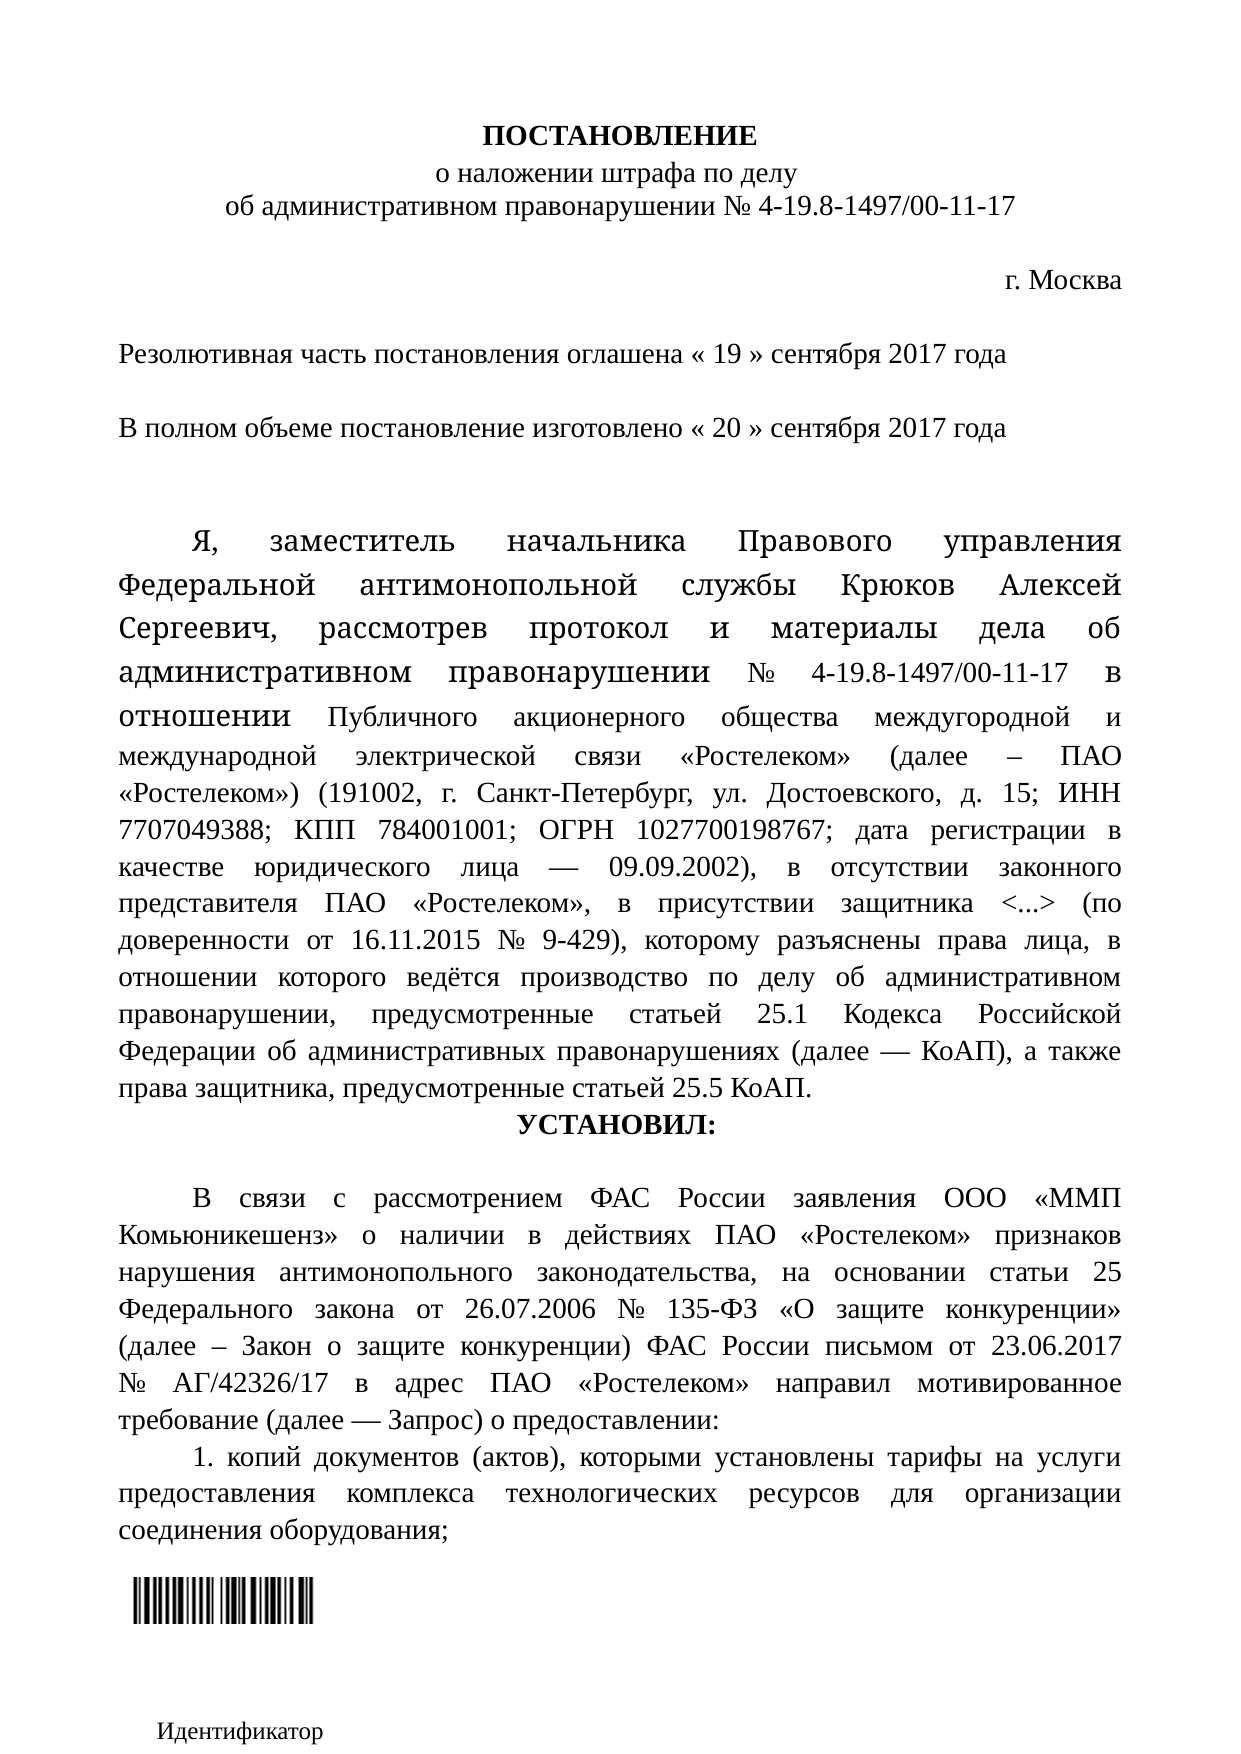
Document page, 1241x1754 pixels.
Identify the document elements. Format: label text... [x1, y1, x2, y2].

text об административном правонарушении № 4-19.8-1497/00-11-17 [118, 188, 1122, 222]
text г. Москва [118, 262, 1122, 296]
text ПОСТАНОВЛЕНИЕ [118, 118, 1122, 152]
text Резолютивная часть постановления оглашена « 19 » сентября 2017 года [118, 336, 1122, 369]
text Я, заместитель начальника Правового управления Федеральной антимонопольной службы Крюков Алексей Сергеевич, рассмотрев протокол и материалы дела об административном правонарушении № 4-19.8-1497/00-11-17 в отношении Публичного акционерного общества междугородной и международной электрической связи «Ростелеком» (далее – ПАО «Ростелеком») (191002, г. Санкт-Петербург, ул. Достоевского, д. 15; ИНН 7707049388; КПП 784001001; ОГРН 1027700198767; дата регистрации в качестве юридического лица — 09.09.2002), в отсутствии законного представителя ПАО «Ростелеком», в присутствии защитника <...> (по доверенности от 16.11.2015 № 9-429), которому разъяснены права лица, в отношении которого ведётся производство по делу об административном правонарушении, предусмотренные статьей 25.1 Кодекса Российской Федерации об административных правонарушениях (далее — КоАП), а также права защитника, предусмотренные статьей 25.5 КоАП. [118, 520, 1122, 1103]
text 1. копий документов (актов), которыми установлены тарифы на услуги предоставления комплекса технологических ресурсов для организации соединения оборудования; [118, 1439, 1122, 1546]
text о наложении штрафа по делу [118, 155, 1122, 188]
picture [118, 1577, 331, 1624]
text В полном объеме постановление изготовлено « 20 » сентября 2017 года [118, 410, 1122, 443]
text УСТАНОВИЛ: [118, 1107, 1122, 1140]
text В связи с рассмотрением ФАС России заявления ООО «ММП Комьюникешенз» о наличии в действиях ПАО «Ростелеком» признаков нарушения антимонопольного законодательства, на основании статьи 25 Федерального закона от 26.07.2006 № 135-ФЗ «О защите конкуренции» (далее – Закон о защите конкуренции) ФАС России письмом от 23.06.2017 № АГ/42326/17 в адрес ПАО «Ростелеком» направил мотивированное требование (далее — Запрос) о предоставлении: [118, 1181, 1122, 1435]
